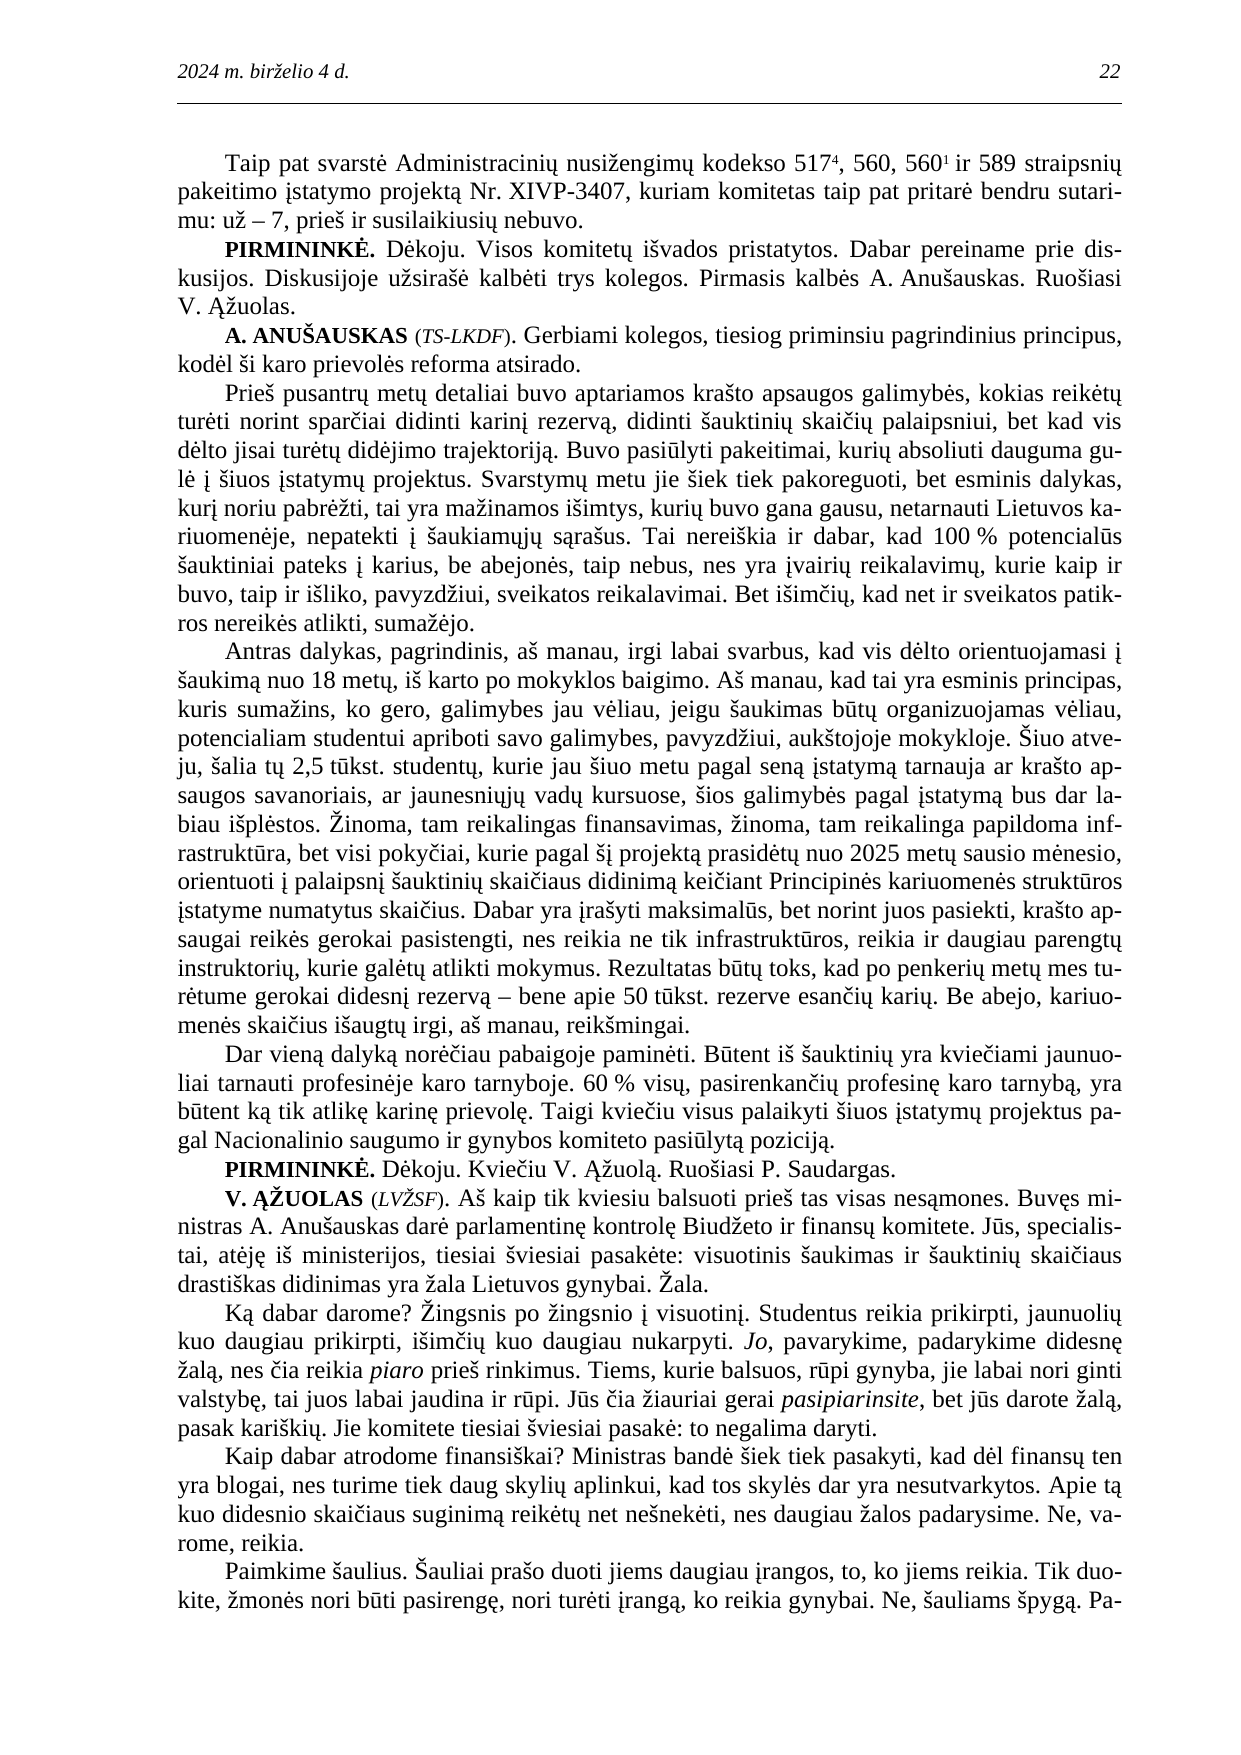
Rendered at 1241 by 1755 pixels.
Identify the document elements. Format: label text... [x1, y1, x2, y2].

text Taip pat svars­tė Ad­mi­nist­ra­ci­nių nu­si­žen­gi­mų ko­dek­so 5174, 560, 5601 ir 589 straips­nių pa­kei­ti­mo įsta­ty­mo pro­jek­tą Nr. XIVP-3407, ku­riam ko­mi­te­tas taip pat pri­ta­rė ben­dru su­ta­ri­mu: už – 7, prieš ir su­si­lai­kiu­sių ne­bu­vo. [177, 148, 1122, 234]
text Ant­ras da­ly­kas, pa­grin­di­nis, aš ma­nau, ir­gi la­bai svar­bus, kad vis dėl­to orien­tuo­ja­ma­si į šau­ki­mą nuo 18 me­tų, iš kar­to po mo­kyk­los bai­gi­mo. Aš ma­nau, kad tai yra es­mi­nis prin­ci­pas, ku­ris su­ma­žins, ko ge­ro, ga­li­my­bes jau vė­liau, jei­gu šau­ki­mas bū­tų or­ga­ni­zuo­ja­mas vė­liau, po­ten­cia­liam stu­den­tui ap­ri­bo­ti sa­vo ga­li­my­bes, pa­vyz­džiui, aukš­to­jo­je mo­kyk­lo­je. Šiuo at­ve­ju, ša­lia tų 2,5 tūkst. stu­den­tų, ku­rie jau šiuo me­tu pa­gal se­ną įsta­ty­mą tar­nau­ja ar kraš­to ap­sau­gos sa­va­no­riais, ar jau­nes­nių­jų va­dų kur­suo­se, šios ga­li­my­bės pa­gal įsta­ty­mą bus dar la­biau iš­plės­tos. Ži­no­ma, tam rei­ka­lin­gas fi­nan­sa­vi­mas, ži­no­ma, tam rei­ka­lin­ga pa­pil­do­ma in­f­ra­struk­tū­ra, bet vi­si po­ky­čiai, ku­rie pa­gal šį pro­jek­tą pra­si­dė­tų nuo 2025 me­tų sau­sio mė­ne­sio, orien­tuo­ti į pa­laips­nį šauk­ti­nių skai­čiaus di­di­ni­mą kei­čiant Prin­ci­pi­nės ka­riuo­me­nės struk­tū­ros įsta­ty­me nu­ma­ty­tus skai­čius. Da­bar yra įra­šy­ti mak­si­ma­lūs, bet no­rint juos pa­siek­ti, kraš­to ap­sau­gai rei­kės ge­ro­kai pa­si­steng­ti, nes rei­kia ne tik in­fra­struk­tū­ros, rei­kia ir dau­giau pa­reng­tų in­struk­to­rių, ku­rie ga­lė­tų at­lik­ti mo­ky­mus. Re­zul­ta­tas bū­tų toks, kad po pen­ke­rių me­tų mes tu­rė­tu­me ge­ro­kai di­des­nį re­zer­vą – be­ne apie 50 tūkst. re­zer­ve esan­čių ka­rių. Be abe­jo, ka­riuo­me­nės skai­čius iš­aug­tų ir­gi, aš ma­nau, reikš­min­gai. [177, 636, 1122, 1039]
text Dar vie­ną da­ly­ką no­rė­čiau pa­bai­go­je pa­mi­nė­ti. Bū­tent iš šauk­ti­nių yra kvie­čia­mi jau­nuo­liai tar­nau­ti pro­fe­si­nė­je ka­ro tar­ny­bo­je. 60 % vi­sų, pa­si­ren­kan­čių pro­fe­si­nę ka­ro tar­ny­bą, yra bū­tent ką tik at­li­kę ka­ri­nę prie­vo­lę. Tai­gi kvie­čiu vi­sus pa­lai­ky­ti šiuos įsta­ty­mų pro­jek­tus pa­gal Na­cio­na­li­nio sau­gu­mo ir gy­ny­bos ko­mi­te­to pa­siū­ly­tą po­zi­ci­ją. [177, 1039, 1122, 1154]
text PIRMININKĖ. Dė­ko­ju. Kvie­čiu V. Ąžuo­lą. Ruo­šia­si P. Sau­dar­gas. [177, 1154, 1122, 1183]
text Ką da­bar da­ro­me? Žings­nis po žings­nio į vi­suo­ti­nį. Stu­den­tus rei­kia pri­kirp­ti, jau­nuo­lių kuo dau­giau pri­kirp­ti, iš­im­čių kuo dau­giau nu­kar­py­ti. Jo, pa­va­ry­ki­me, pa­da­ry­ki­me di­des­nę ža­lą, nes čia rei­kia pia­ro prieš rin­ki­mus. Tiems, ku­rie bal­suos, rū­pi gy­ny­ba, jie la­bai no­ri gin­ti vals­ty­bę, tai juos la­bai jau­di­na ir rū­pi. Jūs čia žiau­riai ge­rai pa­si­pia­rin­si­te, bet jūs da­ro­te ža­lą, pa­sak ka­riš­kių. Jie ko­mi­te­te tie­siai švie­siai pa­sa­kė: to ne­ga­li­ma da­ry­ti. [177, 1298, 1122, 1441]
text A. ANUŠAUSKAS (TS-LKDF). Ger­bia­mi ko­le­gos, tie­siog pri­min­siu pa­grin­di­nius prin­ci­pus, ko­dėl ši ka­ro prie­vo­lės re­for­ma at­si­ra­do. [177, 320, 1122, 378]
text PIRMININKĖ. Dė­ko­ju. Vi­sos ko­mi­te­tų iš­va­dos pri­sta­ty­tos. Da­bar per­ei­na­me prie dis­kusi­jos. Dis­ku­si­jo­je už­si­ra­šė kal­bė­ti trys ko­le­gos. Pir­ma­sis kal­bės A. Anu­šaus­kas. Ruo­šia­si V. Ąžuo­las. [177, 234, 1122, 320]
text V. ĄŽUOLAS (LVŽSF). Aš kaip tik kvie­siu bal­suo­ti prieš tas vi­sas ne­są­mo­nes. Bu­vęs mi­nist­ras A. Anu­šaus­kas da­rė par­la­men­ti­nę kon­tro­lę Biu­dže­to ir fi­nan­sų ko­mi­te­te. Jūs, spe­cia­lis­tai, at­ėję iš mi­nis­te­ri­jos, tie­siai švie­siai pa­sa­kė­te: vi­suo­ti­nis šau­ki­mas ir šauk­ti­nių skai­čiaus dras­tiš­kas di­di­ni­mas yra ža­la Lie­tu­vos gy­ny­bai. Ža­la. [177, 1183, 1122, 1298]
text Prieš pus­an­trų me­tų de­ta­liai bu­vo ap­ta­ria­mos kraš­to ap­sau­gos ga­li­my­bės, ko­kias rei­kė­tų tu­rė­ti no­rint spar­čiai di­din­ti ka­ri­nį re­zer­vą, di­din­ti šauk­ti­nių skai­čių pa­laips­niui, bet kad vis dėl­to ji­sai tu­rė­tų di­dė­ji­mo tra­jek­to­ri­ją. Bu­vo pa­siū­ly­ti pa­kei­ti­mai, ku­rių ab­so­liu­ti dau­gu­ma gu­lė į šiuos įsta­ty­mų pro­jek­tus. Svars­ty­mų me­tu jie šiek tiek pa­ko­re­guo­ti, bet es­mi­nis da­ly­kas, ku­rį no­riu pa­brėž­ti, tai yra ma­ži­na­mos iš­im­tys, ku­rių bu­vo ga­na gau­su, ne­tar­nau­ti Lie­tu­vos ka­riuo­me­nė­je, ne­pa­tek­ti į šau­kia­mų­jų są­ra­šus. Tai ne­reiš­kia ir da­bar, kad 100 % po­ten­cia­lūs šauk­ti­niai pa­teks į ka­rius, be abe­jo­nės, taip ne­bus, nes yra įvai­rių rei­ka­la­vi­mų, ku­rie kaip ir bu­vo, taip ir iš­li­ko, pa­vyz­džiui, svei­ka­tos rei­ka­la­vi­mai. Bet iš­im­čių, kad net ir svei­ka­tos pa­tik­ros ne­rei­kės at­lik­ti, su­ma­žė­jo. [177, 378, 1122, 636]
text Kaip da­bar at­ro­do­me fi­nan­siš­kai? Mi­nist­ras ban­dė šiek tiek pa­sa­ky­ti, kad dėl fi­nan­sų ten yra blo­gai, nes tu­ri­me tiek daug sky­lių ap­lin­kui, kad tos sky­lės dar yra ne­su­tvar­ky­tos. Apie tą kuo di­des­nio skai­čiaus su­gi­ni­mą rei­kė­tų net neš­ne­kė­ti, nes dau­giau ža­los pa­da­ry­si­me. Ne, va­ro­me, rei­kia. [177, 1441, 1122, 1556]
text Pa­im­ki­me šau­lius. Šau­liai pra­šo duo­ti jiems dau­giau įran­gos, to, ko jiems rei­kia. Tik duo­ki­te, žmo­nės no­ri bū­ti pa­siren­gę, no­ri tu­rė­ti įran­gą, ko rei­kia gy­ny­bai. Ne, šau­liams špy­gą. Pa­ [177, 1556, 1122, 1614]
